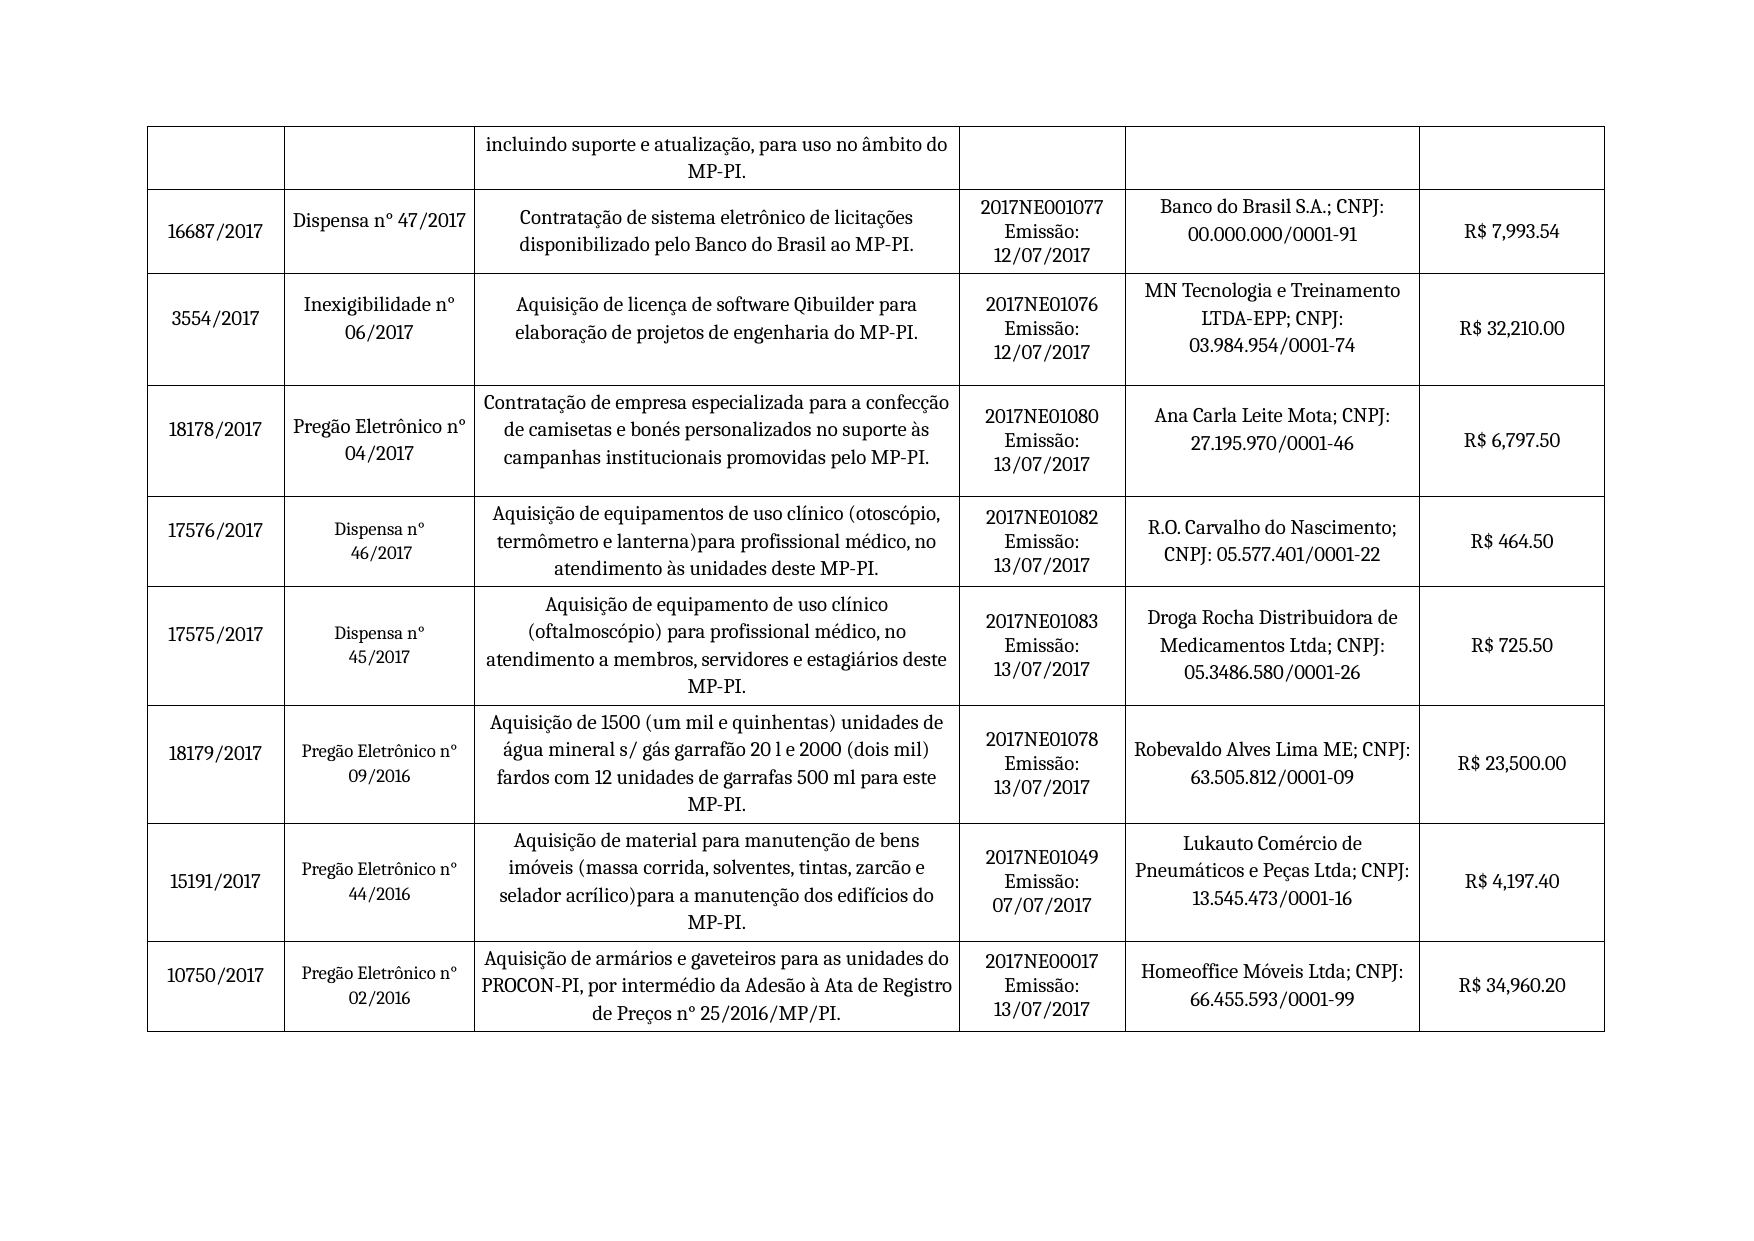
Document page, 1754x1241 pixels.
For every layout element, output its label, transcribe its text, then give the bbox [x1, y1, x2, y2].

table_cell 3554/2017 [148, 274, 284, 384]
table_cell 2017NE01076 Emissão: 12/07/2017 [960, 274, 1125, 384]
table_cell R$ 23.500,00 [1420, 706, 1604, 822]
table_cell 15191/2017 [148, 824, 284, 941]
table_cell [1126, 127, 1419, 189]
table_cell R.O. Carvalho do Nascimento; CNPJ: 05.577.401/0001-22 [1126, 497, 1419, 586]
table_cell 2017NE01082 Emissão: 13/07/2017 [960, 497, 1125, 586]
table_cell R$ 34.960,20 [1420, 942, 1604, 1031]
table_cell R$ 7.993,54 [1420, 190, 1604, 273]
table_cell R$ 6.797,50 [1420, 386, 1604, 496]
table_cell Aquisição de armários e gaveteiros para as unidades do PROCON-PI, por intermédio da Adesão à Ata de Registro de Preços n° 25/2016/MP/PI. [475, 942, 959, 1031]
table_cell Pregão Eletrônico n° 04/2017 [285, 386, 474, 496]
table_cell Contratação de sistema eletrônico de licitações disponibilizado pelo Banco do Brasil ao MP-PI. [475, 190, 959, 273]
table_cell 2017NE01083 Emissão: 13/07/2017 [960, 587, 1125, 704]
table_cell Dispensa n° 46/2017 [285, 497, 474, 586]
table_cell Inexigibilidade n° 06/2017 [285, 274, 474, 384]
table_cell 2017NE01049 Emissão: 07/07/2017 [960, 824, 1125, 941]
table_cell Aquisição de 1500 (um mil e quinhentas) unidades de água mineral s/ gás garrafão 20 l e 2000 (dois mil) fardos com 12 unidades de garrafas 500 ml para este MP-PI. [475, 706, 959, 822]
table_cell R$ 464,50 [1420, 497, 1604, 586]
table_cell Aquisição de equipamento de uso clínico (oftalmoscópio) para profissional médico, no atendimento a membros, servidores e estagiários deste MP-PI. [475, 587, 959, 704]
table_cell [148, 127, 284, 189]
table_cell [1420, 127, 1604, 189]
table_cell 2017NE00017 Emissão: 13/07/2017 [960, 942, 1125, 1031]
table_cell 2017NE01080 Emissão: 13/07/2017 [960, 386, 1125, 496]
table_cell 10750/2017 [148, 942, 284, 1031]
table_cell Pregão Eletrônico n° 44/2016 [285, 824, 474, 941]
table_cell [960, 127, 1125, 189]
table_cell 2017NE001077 Emissão: 12/07/2017 [960, 190, 1125, 273]
table_cell Ana Carla Leite Mota; CNPJ: 27.195.970/0001-46 [1126, 386, 1419, 496]
table_cell Contratação de empresa especializada para a confecção de camisetas e bonés personalizados no suporte às campanhas institucionais promovidas pelo MP-PI. [475, 386, 959, 496]
table_cell Aquisição de licença de software Qibuilder para elaboração de projetos de engenharia do MP-PI. [475, 274, 959, 384]
table_cell Pregão Eletrônico n° 02/2016 [285, 942, 474, 1031]
table_cell R$ 4.197,40 [1420, 824, 1604, 941]
table_cell Aquisição de equipamentos de uso clínico (otoscópio, termômetro e lanterna)para profissional médico, no atendimento às unidades deste MP-PI. [475, 497, 959, 586]
table_cell Robevaldo Alves Lima ME; CNPJ: 63.505.812/0001-09 [1126, 706, 1419, 822]
table_cell 2017NE01078 Emissão: 13/07/2017 [960, 706, 1125, 822]
table_cell 16687/2017 [148, 190, 284, 273]
table_cell Aquisição de material para manutenção de bens imóveis (massa corrida, solventes, tintas, zarcão e selador acrílico)para a manutenção dos edifícios do MP-PI. [475, 824, 959, 941]
table_cell 18178/2017 [148, 386, 284, 496]
table_cell incluindo suporte e atualização, para uso no âmbito do MP-PI. [475, 127, 959, 189]
table_cell Homeoffice Móveis Ltda; CNPJ: 66.455.593/0001-99 [1126, 942, 1419, 1031]
table_cell Dispensa n° 47/2017 [285, 190, 474, 273]
table_cell MN Tecnologia e Treinamento LTDA-EPP; CNPJ: 03.984.954/0001-74 [1126, 274, 1419, 384]
table_cell 17575/2017 [148, 587, 284, 704]
table_cell Pregão Eletrônico n° 09/2016 [285, 706, 474, 822]
table_cell 18179/2017 [148, 706, 284, 822]
table_cell 17576/2017 [148, 497, 284, 586]
table_cell Lukauto Comércio de Pneumáticos e Peças Ltda; CNPJ: 13.545.473/0001-16 [1126, 824, 1419, 941]
table_cell [285, 127, 474, 189]
table_cell R$ 725,50 [1420, 587, 1604, 704]
table_cell Droga Rocha Distribuidora de Medicamentos Ltda; CNPJ: 05.3486.580/0001-26 [1126, 587, 1419, 704]
table_cell Dispensa n° 45/2017 [285, 587, 474, 704]
table_cell R$ 32.210,00 [1420, 274, 1604, 384]
table_cell Banco do Brasil S.A.; CNPJ: 00.000.000/0001-91 [1126, 190, 1419, 273]
